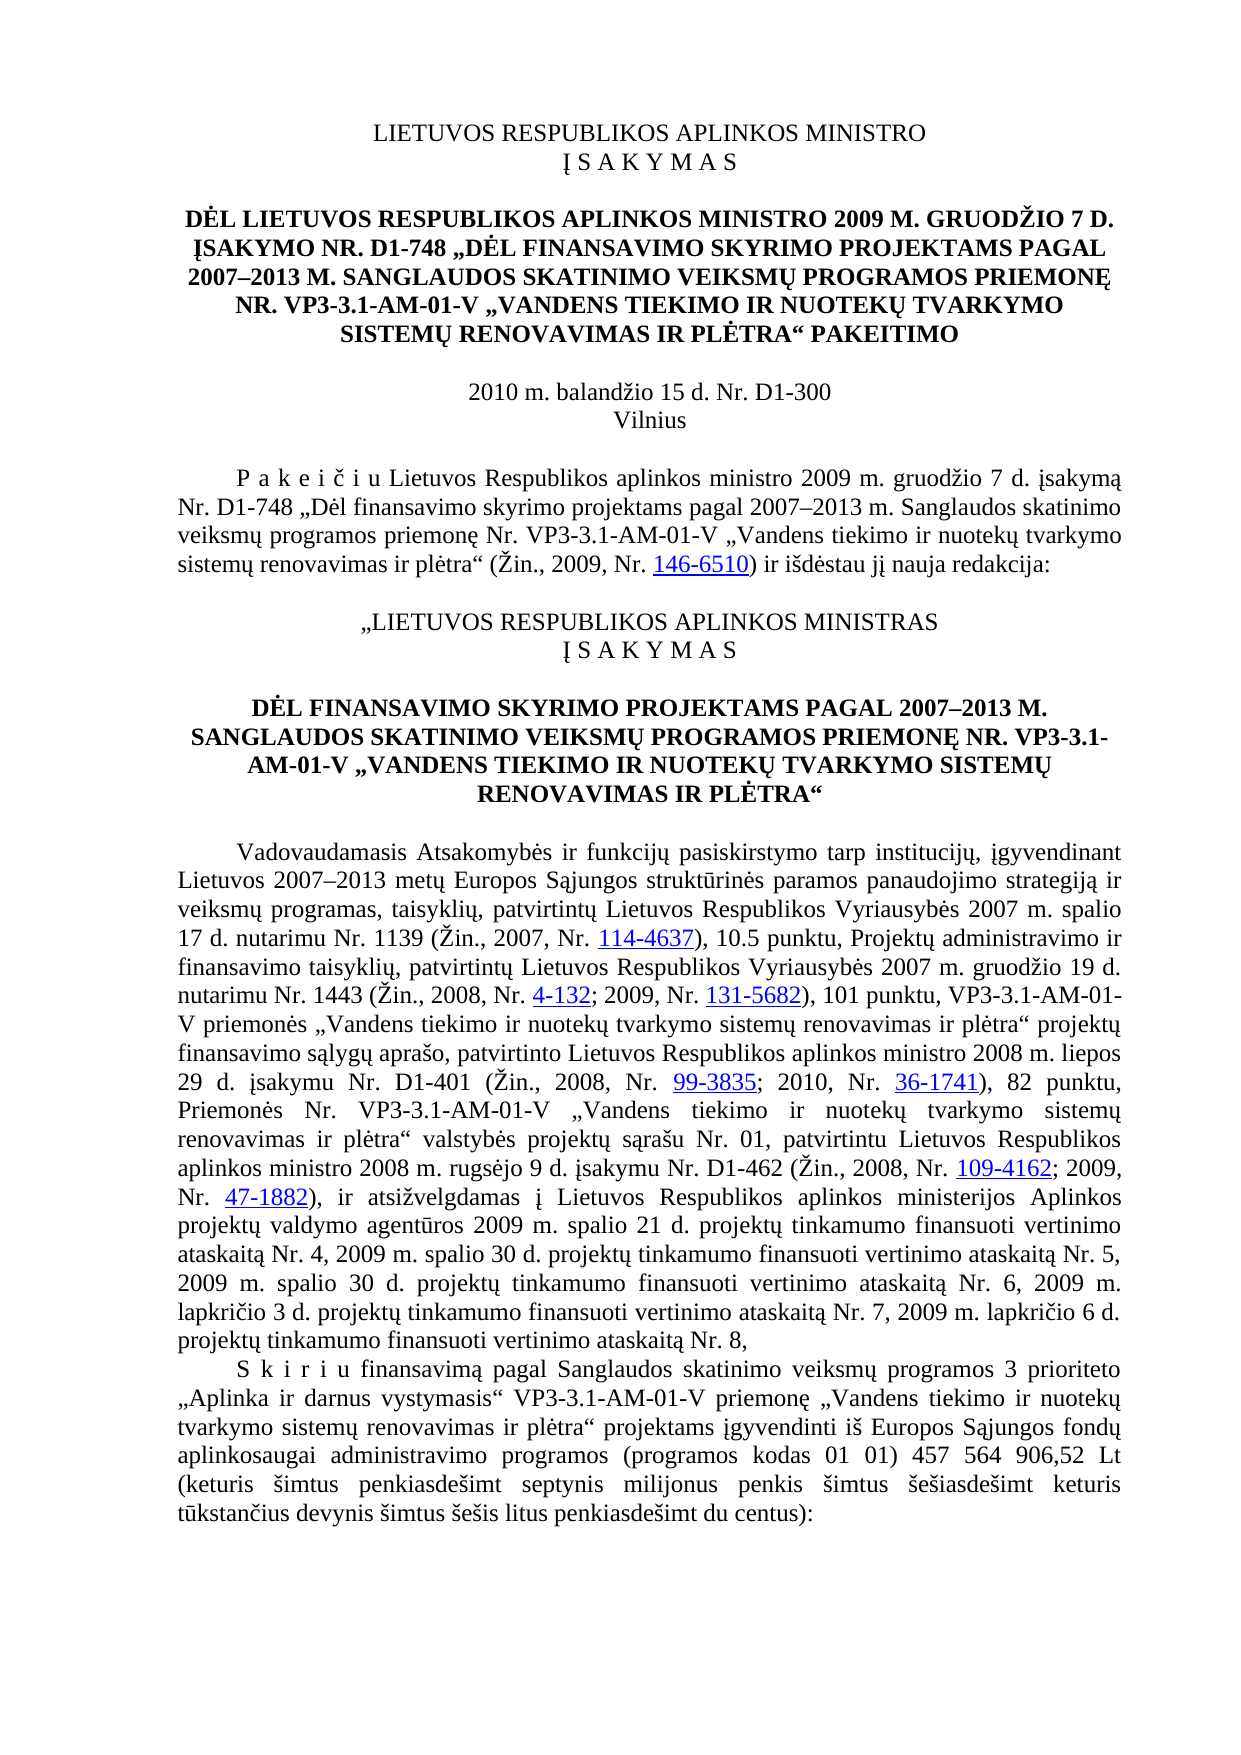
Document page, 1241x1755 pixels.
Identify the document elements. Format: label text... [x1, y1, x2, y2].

text Vilnius [177, 406, 1122, 434]
text DĖL LIETUVOS RESPUBLIKOS APLINKOS MINISTRO 2009 M. GRUODŽIO 7 D. ĮSAKYMO Nr. D1-748 „DĖL FINANSAVIMO SKYRIMO PROJEKTAMS PAGAL 2007–2013 m. SANGLAUDOS SKATINIMO VEIKSMŲ PROGRAMOS PRIEMONĘ Nr. VP3-3.1-AM-01-V „VANDENS TIEKIMO IR NUOTEKŲ TVARKYMO SISTEMŲ RENOVAVIMAS IR PLĖTRA“ PAKEITIMO [177, 204, 1122, 348]
text P a k e i č i u Lietuvos Respublikos aplinkos ministro 2009 m. gruodžio 7 d. įsakymą Nr. D1-748 „Dėl finansavimo skyrimo projektams pagal 2007–2013 m. Sanglaudos skatinimo veiksmų programos priemonę Nr. VP3-3.1-AM-01-V „Vandens tiekimo ir nuotekų tvarkymo sistemų renovavimas ir plėtra“ (Žin., 2009, Nr. 146-6510) ir išdėstau jį nauja redakcija: [177, 463, 1122, 578]
text Į S A K Y M A S [177, 147, 1122, 176]
text ĮSAKYMAS [177, 636, 1122, 664]
text Vadovaudamasis Atsakomybės ir funkcijų pasiskirstymo tarp institucijų, įgyvendinant Lietuvos 2007–2013 metų Europos Sąjungos struktūrinės paramos panaudojimo strategiją ir veiksmų programas, taisyklių, patvirtintų Lietuvos Respublikos Vyriausybės 2007 m. spalio 17 d. nutarimu Nr. 1139 (Žin., 2007, Nr. 114-4637), 10.5 punktu, Projektų administravimo ir finansavimo taisyklių, patvirtintų Lietuvos Respublikos Vyriausybės 2007 m. gruodžio 19 d. nutarimu Nr. 1443 (Žin., 2008, Nr. 4-132; 2009, Nr. 131-5682), 101 punktu, VP3-3.1-AM-01-V priemonės „Vandens tiekimo ir nuotekų tvarkymo sistemų renovavimas ir plėtra“ projektų finansavimo sąlygų aprašo, patvirtinto Lietuvos Respublikos aplinkos ministro 2008 m. liepos 29 d. įsakymu Nr. D1-401 (Žin., 2008, Nr. 99-3835; 2010, Nr. 36-1741), 82 punktu, Priemonės Nr. VP3-3.1-AM-01-V „Vandens tiekimo ir nuotekų tvarkymo sistemų renovavimas ir plėtra“ valstybės projektų sąrašu Nr. 01, patvirtintu Lietuvos Respublikos aplinkos ministro 2008 m. rugsėjo 9 d. įsakymu Nr. D1-462 (Žin., 2008, Nr. 109-4162; 2009, Nr. 47-1882), ir atsižvelgdamas į Lietuvos Respublikos aplinkos ministerijos Aplinkos projektų valdymo agentūros 2009 m. spalio 21 d. projektų tinkamumo finansuoti vertinimo ataskaitą Nr. 4, 2009 m. spalio 30 d. projektų tinkamumo finansuoti vertinimo ataskaitą Nr. 5, 2009 m. spalio 30 d. projektų tinkamumo finansuoti vertinimo ataskaitą Nr. 6, 2009 m. lapkričio 3 d. projektų tinkamumo finansuoti vertinimo ataskaitą Nr. 7, 2009 m. lapkričio 6 d. projektų tinkamumo finansuoti vertinimo ataskaitą Nr. 8, [177, 837, 1122, 1354]
text LIETUVOS RESPUBLIKOS APLINKOS MINISTRO [177, 118, 1122, 147]
text DĖL FINANSAVIMO SKYRIMO PROJEKTAMS PAGAL 2007–2013 m. SANGLAUDOS SKATINIMO VEIKSMŲ PROGRAMOS PRIEMONĘ Nr. VP3-3.1-AM-01-V „VANDENS TIEKIMO IR NUOTEKŲ TVARKYMO SISTEMŲ RENOVAVIMAS IR PLĖTRA“ [177, 693, 1122, 808]
text 2010 m. balandžio 15 d. Nr. D1-300 [177, 377, 1122, 406]
text „LIETUVOS RESPUBLIKOS APLINKOS MINISTRAS [177, 607, 1122, 636]
text S k i r i u finansavimą pagal Sanglaudos skatinimo veiksmų programos 3 prioriteto „Aplinka ir darnus vystymasis“ VP3-3.1-AM-01-V priemonę „Vandens tiekimo ir nuotekų tvarkymo sistemų renovavimas ir plėtra“ projektams įgyvendinti iš Europos Sąjungos fondų aplinkosaugai administravimo programos (programos kodas 01 01) 457 564 906,52 Lt (keturis šimtus penkiasdešimt septynis milijonus penkis šimtus šešiasdešimt keturis tūkstančius devynis šimtus šešis litus penkiasdešimt du centus): [177, 1354, 1122, 1527]
